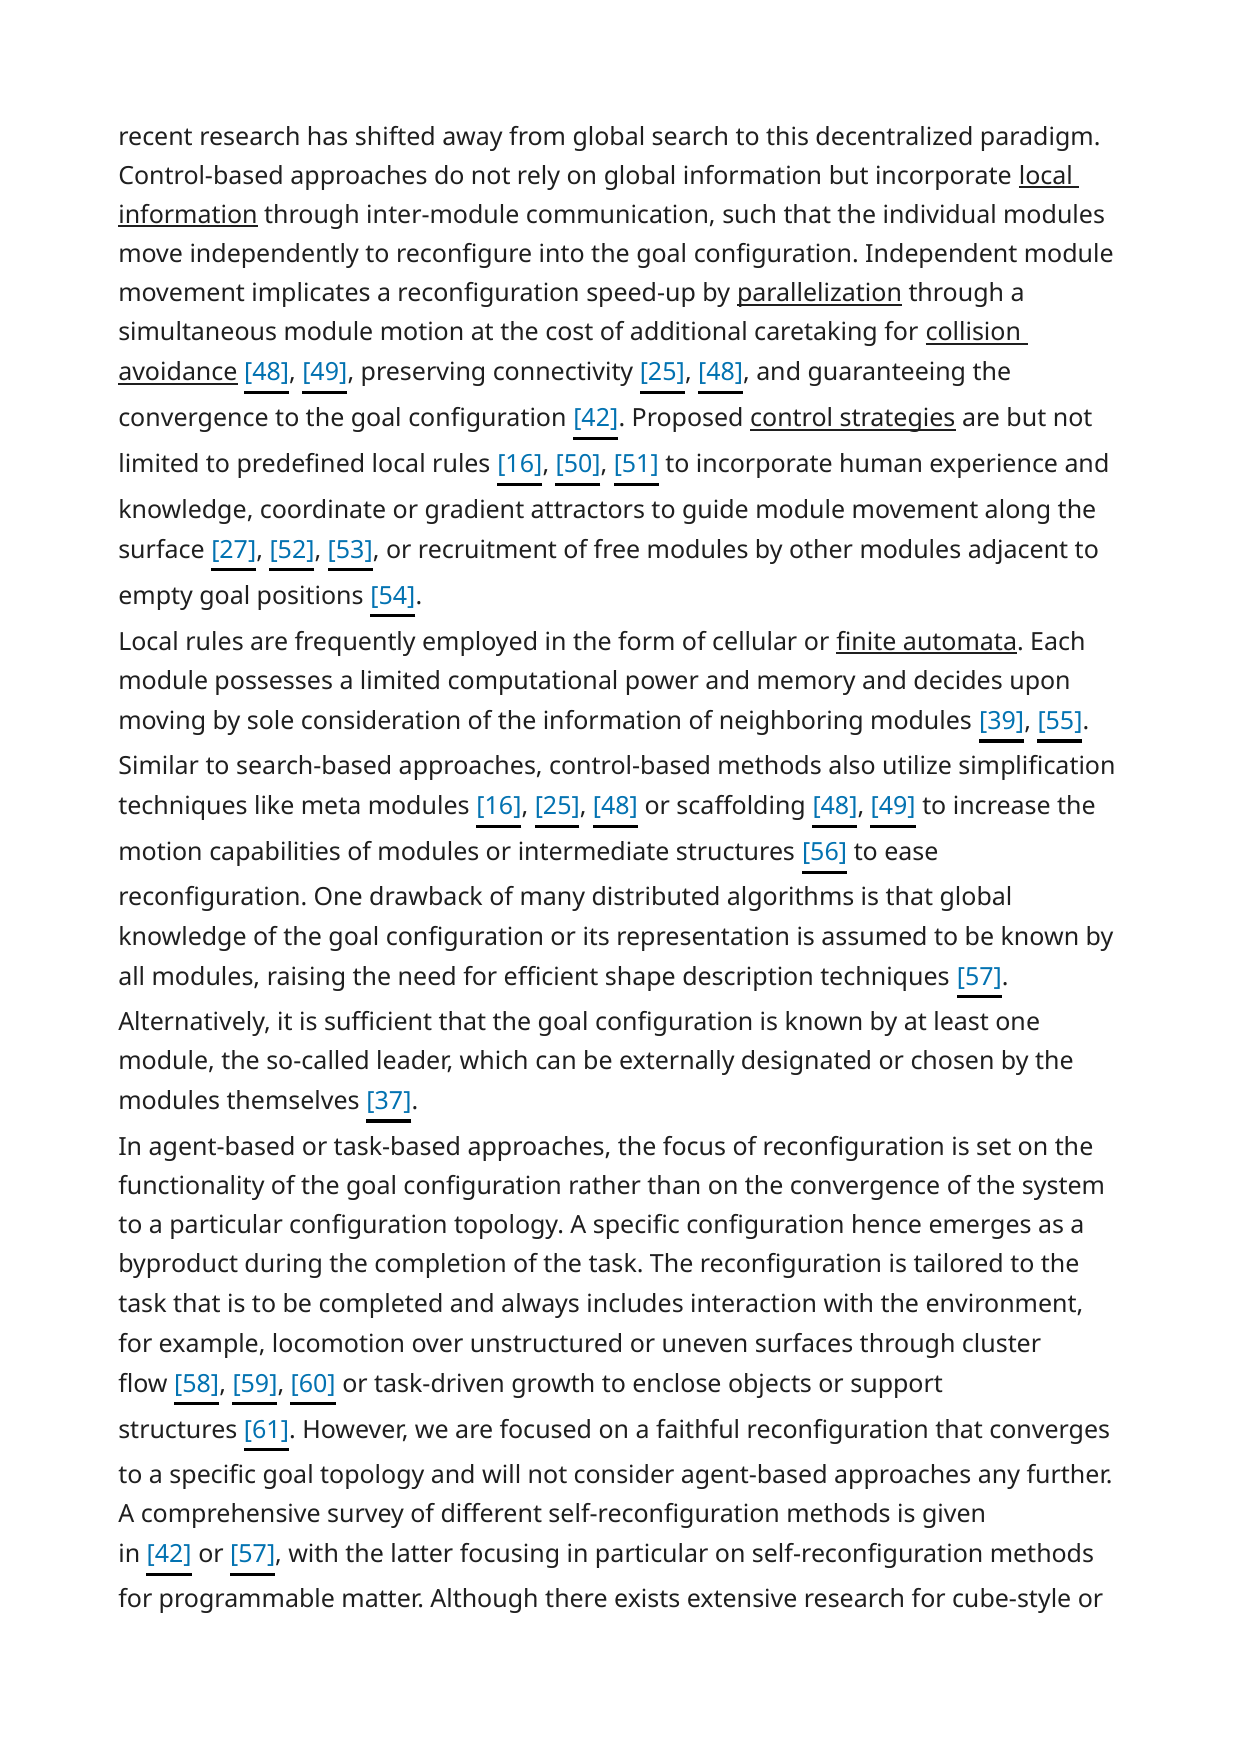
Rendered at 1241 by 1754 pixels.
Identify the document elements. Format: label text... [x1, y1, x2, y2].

text In agent-based or task-based approaches, the focus of reconfiguration is set on the functionality of the goal configuration rather than on the convergence of the system to a particular configuration topology. A specific configuration hence emerges as a byproduct during the completion of the task. The reconfiguration is tailored to the task that is to be completed and always includes interaction with the environment, for example, locomotion over unstructured or uneven surfaces through cluster flow [58], [59], [60] or task-driven growth to enclose objects or support structures [61]. However, we are focused on a faithful reconfiguration that converges to a specific goal topology and will not consider agent-based approaches any further. [118, 1128, 1122, 1491]
text A comprehensive survey of different self-reconfiguration methods is given in [42] or [57], with the latter focusing in particular on self-reconfiguration methods for programmable matter. Although there exists extensive research for cube-style or [118, 1496, 1122, 1615]
text recent research has shifted away from global search to this decentralized paradigm. Control-based approaches do not rely on global information but incorporate local information through inter-module communication, such that the individual modules move independently to reconfigure into the goal configuration. Independent module movement implicates a reconfiguration speed-up by parallelization through a simultaneous module motion at the cost of additional caretaking for collision avoidance [48], [49], preserving connectivity [25], [48], and guaranteeing the convergence to the goal configuration [42]. Proposed control strategies are but not limited to predefined local rules [16], [50], [51] to incorporate human experience and knowledge, coordinate or gradient attractors to guide module movement along the surface [27], [52], [53], or recruitment of free modules by other modules adjacent to empty goal positions [54]. [118, 118, 1122, 617]
text Local rules are frequently employed in the form of cellular or finite automata. Each module possesses a limited computational power and memory and decides upon moving by sole consideration of the information of neighboring modules [39], [55]. Similar to search-based approaches, control-based methods also utilize simplification techniques like meta modules [16], [25], [48] or scaffolding [48], [49] to increase the motion capabilities of modules or intermediate structures [56] to ease reconfiguration. One drawback of many distributed algorithms is that global knowledge of the goal configuration or its representation is assumed to be known by all modules, raising the need for efficient shape description techniques [57]. Alternatively, it is sufficient that the goal configuration is known by at least one module, the so-called leader, which can be externally designated or chosen by the modules themselves [37]. [118, 623, 1122, 1123]
